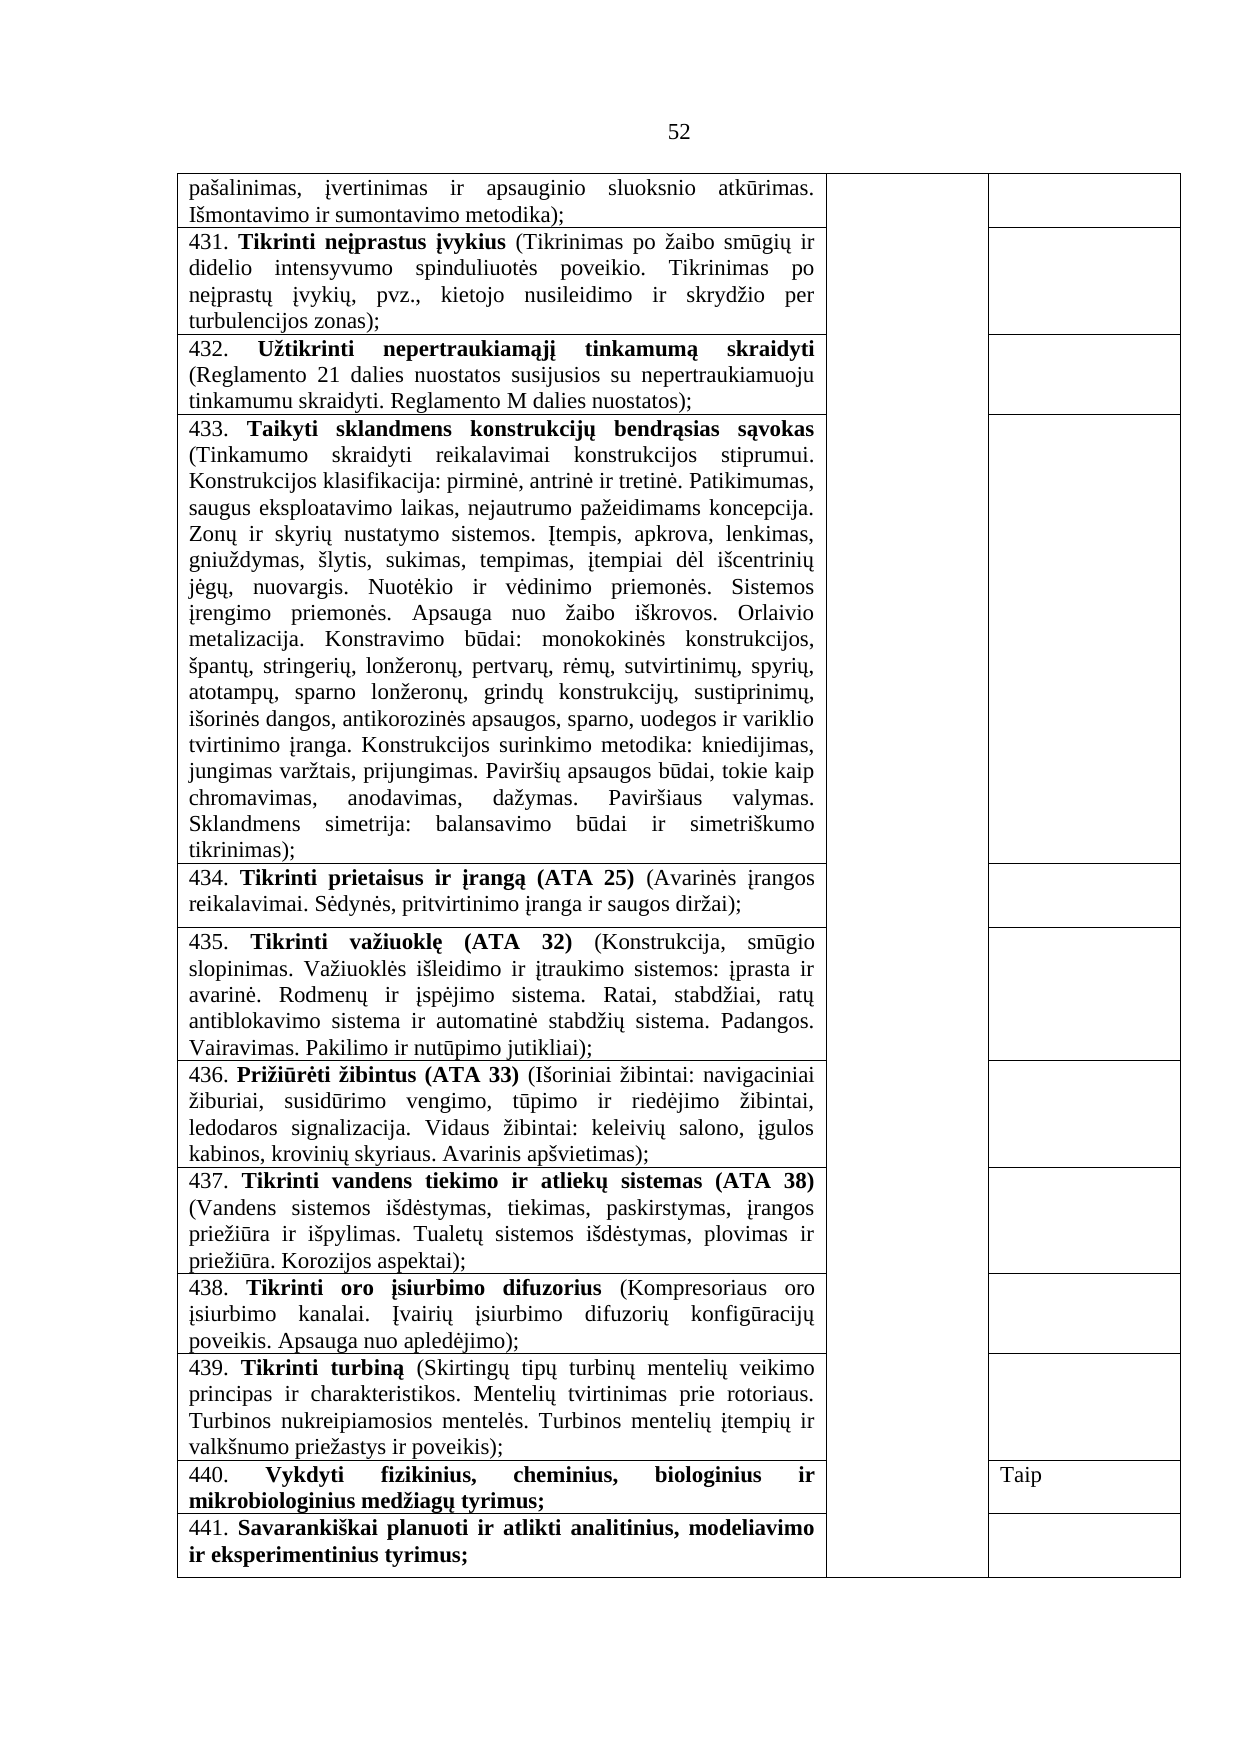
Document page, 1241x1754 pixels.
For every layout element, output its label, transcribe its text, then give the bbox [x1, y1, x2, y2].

table_cell [989, 415, 1180, 863]
table_cell 432. Užtikrinti nepertraukiamąjį tinkamumą skraidyti (Reglamento 21 dalies nuostatos susijusios su nepertraukiamuoju tinkamumu skraidyti. Reglamento M dalies nuostatos); [178, 335, 826, 414]
table_cell 436. Prižiūrėti žibintus (ATA 33) (Išoriniai žibintai: navigaciniai žiburiai, susidūrimo vengimo, tūpimo ir riedėjimo žibintai, ledodaros signalizacija. Vidaus žibintai: keleivių salono, įgulos kabinos, krovinių skyriaus. Avarinis apšvietimas); [178, 1061, 826, 1167]
table_cell 433. Taikyti sklandmens konstrukcijų bendrąsias sąvokas (Tinkamumo skraidyti reikalavimai konstrukcijos stiprumui. Konstrukcijos klasifikacija: pirminė, antrinė ir tretinė. Patikimumas, saugus eksploatavimo laikas, nejautrumo pažeidimams koncepcija. Zonų ir skyrių nustatymo sistemos. Įtempis, apkrova, lenkimas, gniuždymas, šlytis, sukimas, tempimas, įtempiai dėl išcentrinių jėgų, nuovargis. Nuotėkio ir vėdinimo priemonės. Sistemos įrengimo priemonės. Apsauga nuo žaibo iškrovos. Orlaivio metalizacija. Konstravimo būdai: monokokinės konstrukcijos, špantų, stringerių, lonžeronų, pertvarų, rėmų, sutvirtinimų, spyrių, atotampų, sparno lonžeronų, grindų konstrukcijų, sustiprinimų, išorinės dangos, antikorozinės apsaugos, sparno, uodegos ir variklio tvirtinimo įranga. Konstrukcijos surinkimo metodika: kniedijimas, jungimas varžtais, prijungimas. Paviršių apsaugos būdai, tokie kaip chromavimas, anodavimas, dažymas. Paviršiaus valymas. Sklandmens simetrija: balansavimo būdai ir simetriškumo tikrinimas); [178, 415, 826, 863]
table_cell [989, 1514, 1180, 1577]
table_cell Taip [989, 1461, 1180, 1513]
table_cell [989, 1168, 1180, 1273]
table_cell 438. Tikrinti oro įsiurbimo difuzorius (Kompresoriaus oro įsiurbimo kanalai. Įvairių įsiurbimo difuzorių konfigūracijų poveikis. Apsauga nuo apledėjimo); [178, 1274, 826, 1353]
table_cell 440. Vykdyti fizikinius, cheminius, biologinius ir mikrobiologinius medžiagų tyrimus; [178, 1461, 826, 1513]
table_cell [989, 1274, 1180, 1353]
table_cell pašalinimas, įvertinimas ir apsauginio sluoksnio atkūrimas. Išmontavimo ir sumontavimo metodika); [178, 174, 826, 227]
table_cell [989, 864, 1180, 927]
table_cell [989, 174, 1180, 227]
table_cell 435. Tikrinti važiuoklę (ATA 32) (Konstrukcija, smūgio slopinimas. Važiuoklės išleidimo ir įtraukimo sistemos: įprasta ir avarinė. Rodmenų ir įspėjimo sistema. Ratai, stabdžiai, ratų antiblokavimo sistema ir automatinė stabdžių sistema. Padangos. Vairavimas. Pakilimo ir nutūpimo jutikliai); [178, 928, 826, 1060]
table_cell [989, 928, 1180, 1060]
table_cell 437. Tikrinti vandens tiekimo ir atliekų sistemas (ATA 38) (Vandens sistemos išdėstymas, tiekimas, paskirstymas, įrangos priežiūra ir išpylimas. Tualetų sistemos išdėstymas, plovimas ir priežiūra. Korozijos aspektai); [178, 1168, 826, 1273]
table_cell 431. Tikrinti neįprastus įvykius (Tikrinimas po žaibo smūgių ir didelio intensyvumo spinduliuotės poveikio. Tikrinimas po neįprastų įvykių, pvz., kietojo nusileidimo ir skrydžio per turbulencijos zonas); [178, 228, 826, 333]
table_cell [989, 1061, 1180, 1167]
table_cell 439. Tikrinti turbiną (Skirtingų tipų turbinų mentelių veikimo principas ir charakteristikos. Mentelių tvirtinimas prie rotoriaus. Turbinos nukreipiamosios mentelės. Turbinos mentelių įtempių ir valkšnumo priežastys ir poveikis); [178, 1354, 826, 1459]
table_cell 434. Tikrinti prietaisus ir įrangą (ATA 25) (Avarinės įrangos reikalavimai. Sėdynės, pritvirtinimo įranga ir saugos diržai); [178, 864, 826, 927]
table_cell [989, 1354, 1180, 1459]
table_cell [989, 228, 1180, 333]
table_cell 441. Savarankiškai planuoti ir atlikti analitinius, modeliavimo ir eksperimentinius tyrimus; [178, 1514, 826, 1577]
table_cell [827, 174, 988, 1577]
table_cell [989, 335, 1180, 414]
